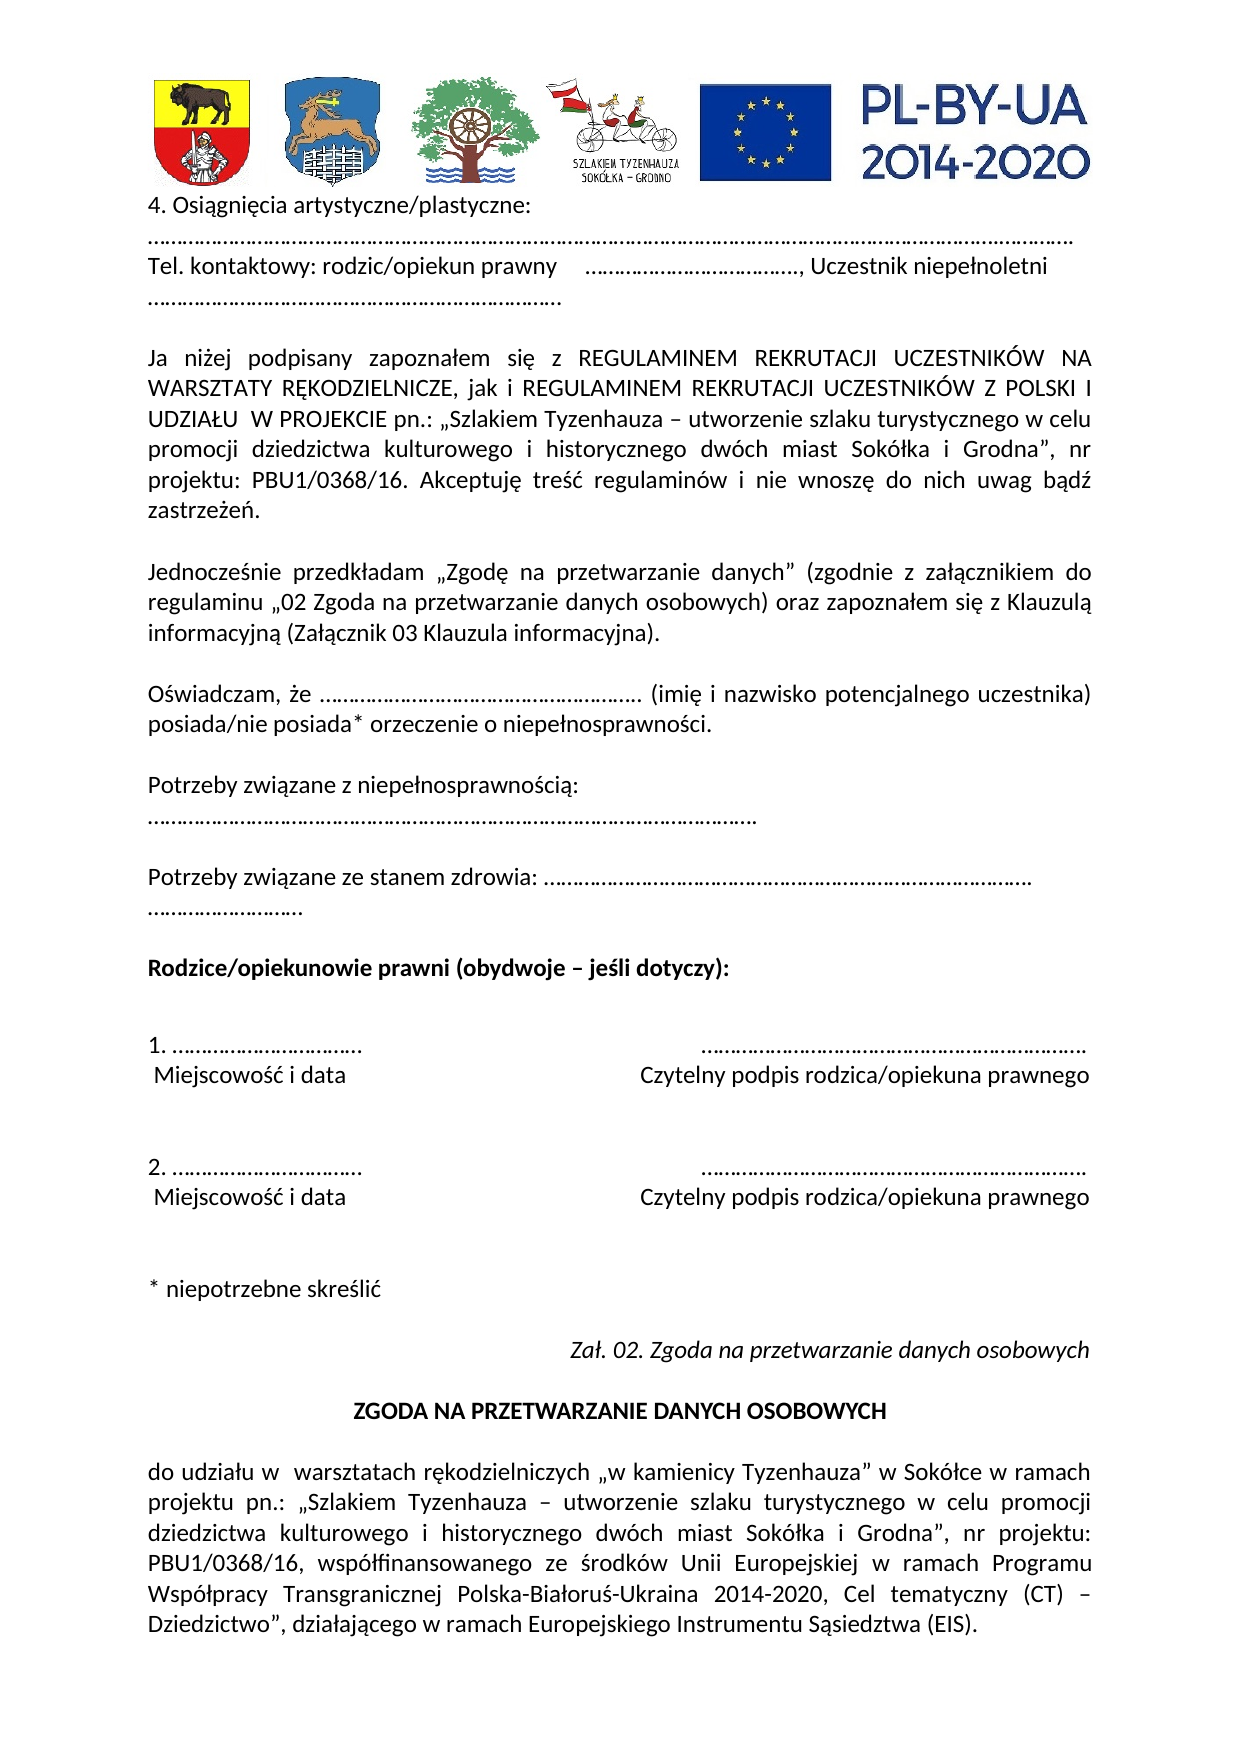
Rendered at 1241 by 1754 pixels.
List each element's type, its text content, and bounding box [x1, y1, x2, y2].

text Potrzeby związane z niepełnosprawnością: ……………………………………………………………………………………………. [148, 769, 1093, 830]
text Ja niżej podpisany zapoznałem się z REGULAMINEM REKRUTACJI UCZESTNIKÓW NA WARSZTATY RĘKODZIELNICZE, jak i REGULAMINEM REKRUTACJI UCZESTNIKÓW Z POLSKI I UDZIAŁU W PROJEKCIE pn.: „Szlakiem Tyzenhauza – utworzenie szlaku turystycznego w celu promocji dziedzictwa kulturowego i historycznego dwóch miast Sokółka i Grodna”, nr projektu: PBU1/0368/16. Akceptuję treść regulaminów i nie wnoszę do nich uwag bądź zastrzeżeń. [148, 342, 1093, 525]
text 2. …………………………… …………………………………………………………. [148, 1151, 1093, 1181]
text Jednocześnie przedkładam „Zgodę na przetwarzanie danych” (zgodnie z załącznikiem do regulaminu „02 Zgoda na przetwarzanie danych osobowych) oraz zapoznałem się z Klauzulą informacyjną (Załącznik 03 Klauzula informacyjna). [148, 556, 1093, 647]
text do udziału w warsztatach rękodzielniczych „w kamienicy Tyzenhauza” w Sokółce w ramach projektu pn.: „Szlakiem Tyzenhauza – utworzenie szlaku turystycznego w celu promocji dziedzictwa kulturowego i historycznego dwóch miast Sokółka i Grodna”, nr projektu: PBU1/0368/16, współfinansowanego ze środków Unii Europejskiej w ramach Programu Współpracy Transgranicznej Polska-Białoruś-Ukraina 2014-2020, Cel tematyczny (CT) – Dziedzictwo”, działającego w ramach Europejskiego Instrumentu Sąsiedztwa (EIS). [148, 1456, 1093, 1639]
text 4. Osiągnięcia artystyczne/plastyczne: ………………………………………………………………………………………………………………………………….…………. [148, 190, 1093, 251]
text Tel. kontaktowy: rodzic/opiekun prawny ………………………………., Uczestnik niepełnoletni ……………………………………………………………… [148, 251, 1093, 312]
text Potrzeby związane ze stanem zdrowia: ………………………………………………………………………….……………………… [148, 861, 1093, 922]
text Rodzice/opiekunowie prawni (obydwoje – jeśli dotyczy): [148, 952, 1093, 983]
text Oświadczam, że ……………………………………………….. (imię i nazwisko potencjalnego uczestnika) posiada/nie posiada* orzeczenie o niepełnosprawności. [148, 678, 1093, 739]
text Miejscowość i data Czytelny podpis rodzica/opiekuna prawnego [148, 1181, 1093, 1212]
text Zał. 02. Zgoda na przetwarzanie danych osobowych [148, 1334, 1093, 1364]
text 1. …………………………… …………………………………………………………. [148, 1029, 1093, 1059]
text ZGODA NA PRZETWARZANIE DANYCH OSOBOWYCH [148, 1395, 1093, 1426]
text * niepotrzebne skreślić [148, 1273, 1093, 1303]
text Miejscowość i data Czytelny podpis rodzica/opiekuna prawnego [148, 1059, 1093, 1090]
